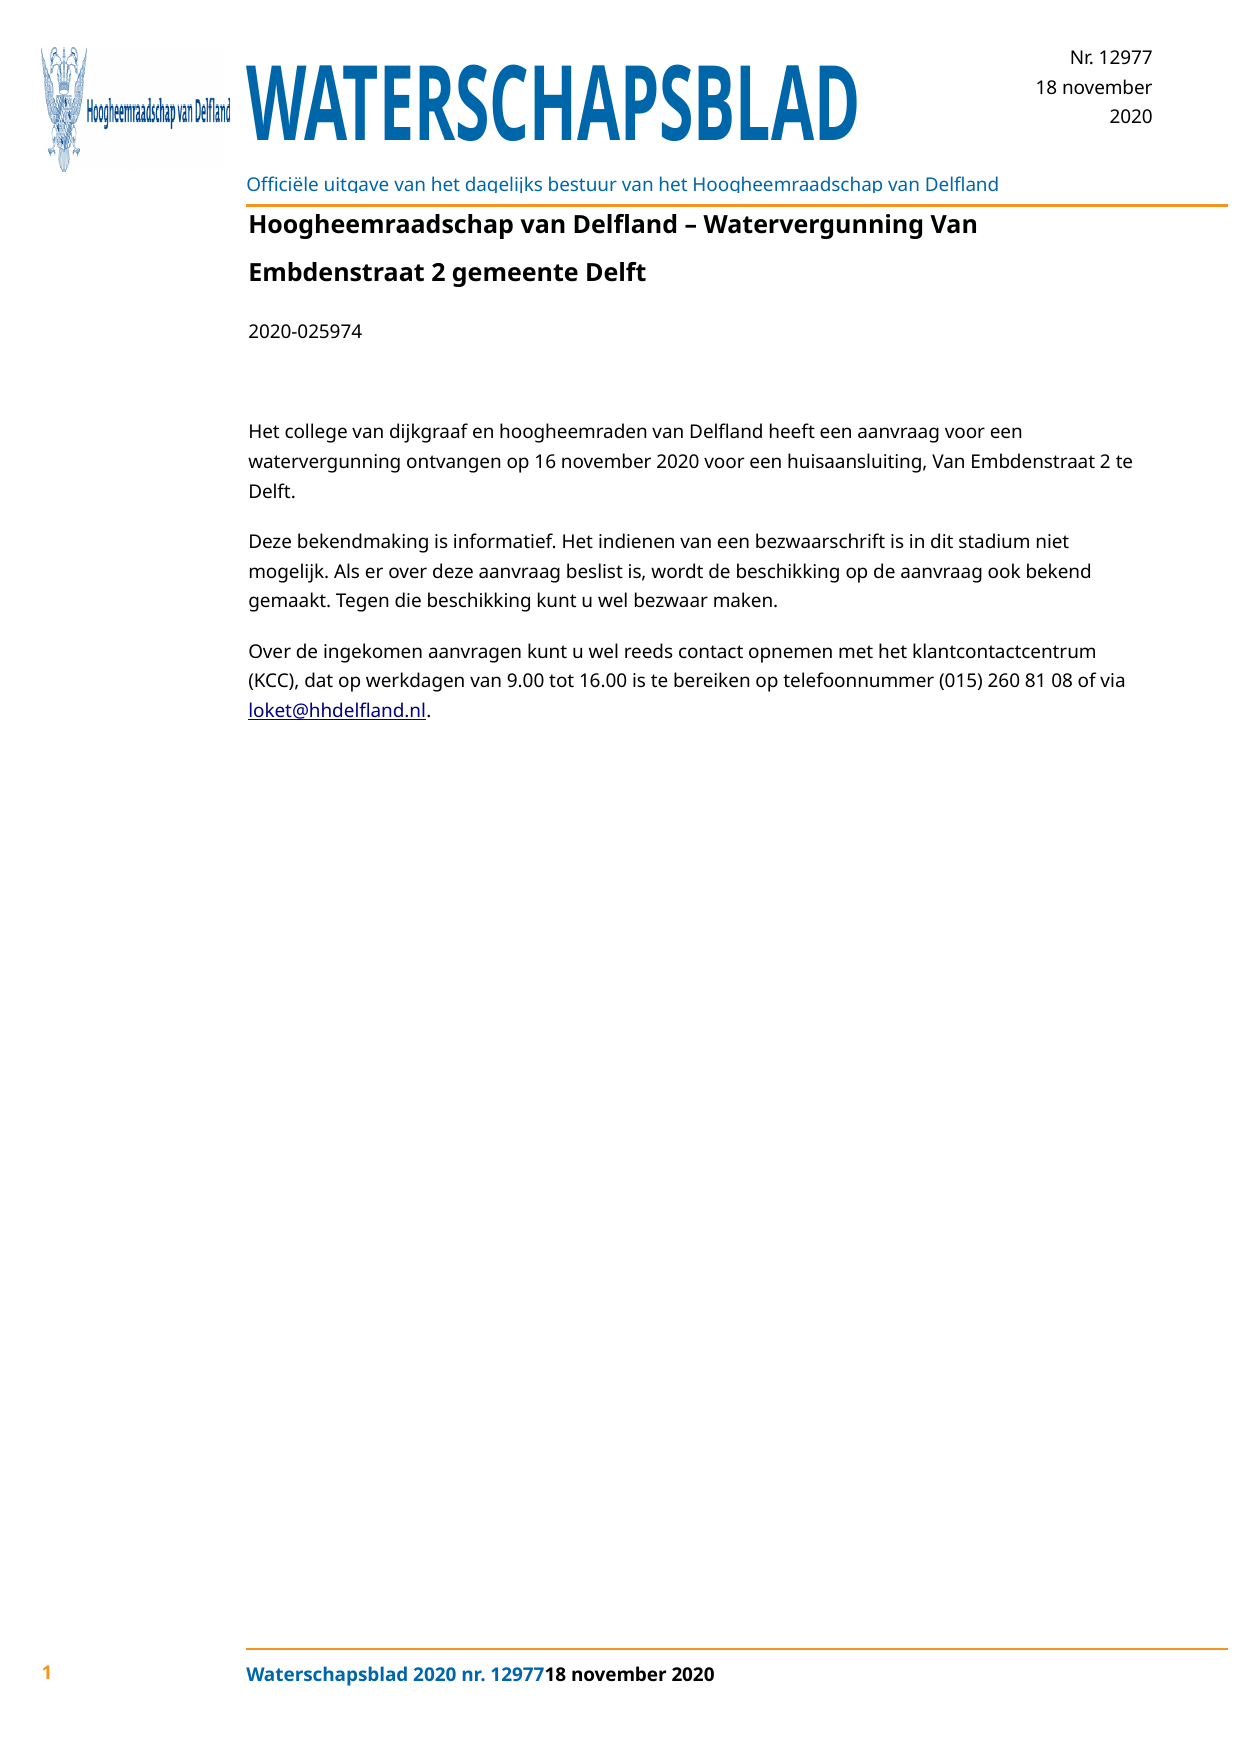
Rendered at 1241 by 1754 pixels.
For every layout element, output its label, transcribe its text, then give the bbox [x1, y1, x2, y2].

text Deze bekendmaking is informatief. Het indienen van een bezwaarschrift is in dit stadium niet mogelijk. Als er over deze aanvraag beslist is, wordt de beschikking op de aanvraag ook bekend gemaakt. Tegen die beschikking kunt u wel bezwaar maken. [248, 528, 1152, 613]
text Hoogheemraadschap van Delfland – Watervergunning Van Embdenstraat 2 gemeente Delft [248, 207, 1152, 288]
text 2020-025974 [248, 318, 1152, 344]
picture [41, 47, 231, 172]
text Over de ingekomen aanvragen kunt u wel reeds contact opnemen met het klantcontactcentrum (KCC), dat op werkdagen van 9.00 tot 16.00 is te bereiken op telefoonnummer (015) 260 81 08 of via loket@hhdelfland.nl. [248, 638, 1152, 723]
text Het college van dijkgraaf en hoogheemraden van Delfland heeft een aanvraag voor een watervergunning ontvangen op 16 november 2020 voor een huisaansluiting, Van Embdenstraat 2 te Delft. [248, 419, 1152, 504]
